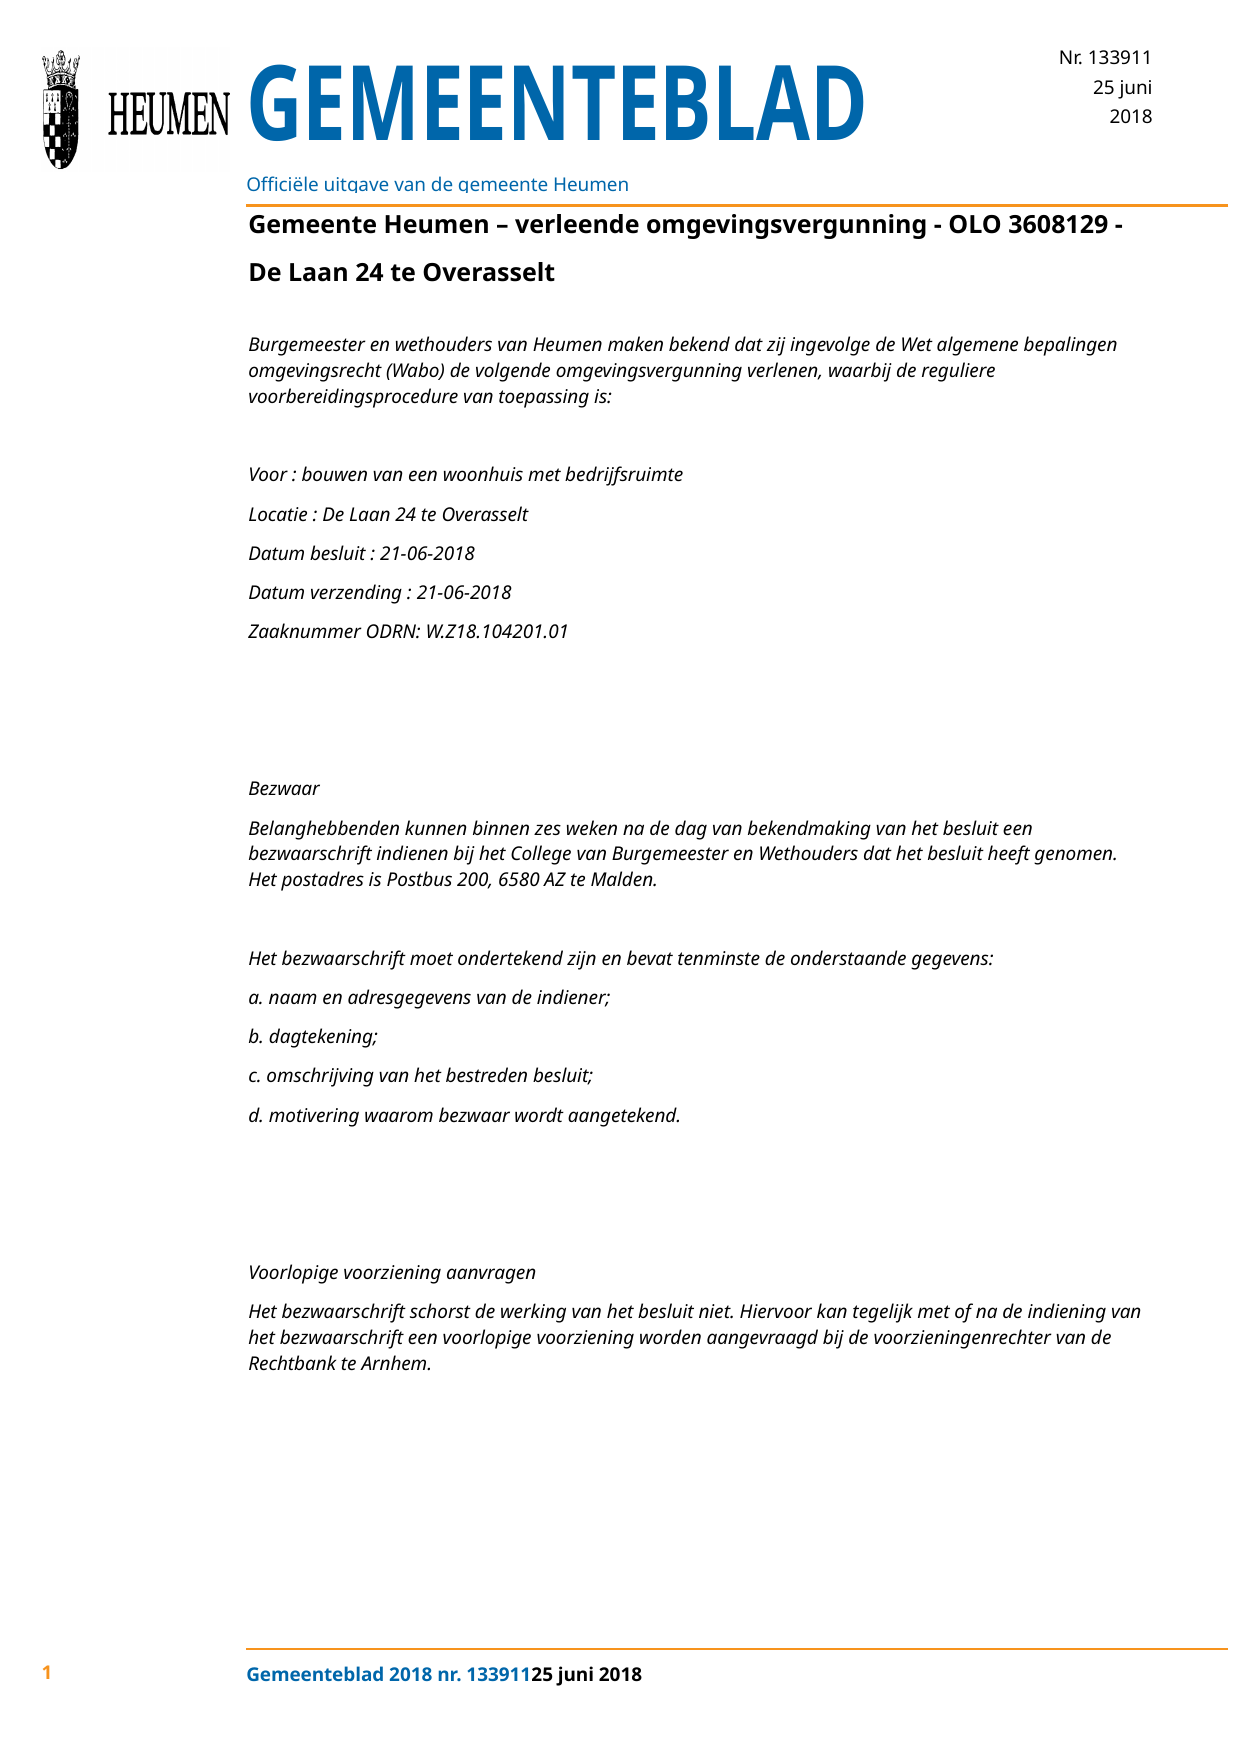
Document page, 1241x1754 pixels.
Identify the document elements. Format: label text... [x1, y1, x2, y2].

text a. naam en adresgegevens van de indiener; [248, 984, 1152, 1010]
text Bezwaar [248, 776, 1152, 801]
text Zaaknummer ODRN: W.Z18.104201.01 [248, 618, 1152, 644]
text Datum verzending : 21-06-2018 [248, 579, 1152, 605]
text c. omschrijving van het bestreden besluit; [248, 1063, 1152, 1088]
text Belanghebbenden kunnen binnen zes weken na de dag van bekendmaking van het besluit een bezwaarschrift indienen bij het College van Burgemeester en Wethouders dat het besluit heeft genomen. Het postadres is Postbus 200, 6580 AZ te Malden. [248, 815, 1152, 892]
text Het bezwaarschrift schorst de werking van het besluit niet. Hiervoor kan tegelijk met of na de indiening van het bezwaarschrift een voorlopige voorziening worden aangevraagd bij de voorzieningenrechter van de Rechtbank te Arnhem. [248, 1298, 1152, 1376]
text Het bezwaarschrift moet ondertekend zijn en bevat tenminste de onderstaande gegevens: [248, 945, 1152, 971]
text Locatie : De Laan 24 te Overasselt [248, 501, 1152, 526]
text Voor : bouwen van een woonhuis met bedrijfsruimte [248, 461, 1152, 487]
text Datum besluit : 21-06-2018 [248, 540, 1152, 566]
text b. dagtekening; [248, 1023, 1152, 1049]
text Burgemeester en wethouders van Heumen maken bekend dat zij ingevolge de Wet algemene bepalingen omgevingsrecht (Wabo) de volgende omgevingsvergunning verlenen, waarbij de reguliere voorbereidingsprocedure van toepassing is: [248, 331, 1152, 409]
text Gemeente Heumen – verleende omgevingsvergunning - OLO 3608129 - De Laan 24 te Overasselt [248, 207, 1152, 288]
picture [41, 47, 231, 172]
text d. motivering waarom bezwaar wordt aangetekend. [248, 1102, 1152, 1128]
text Voorlopige voorziening aanvragen [248, 1259, 1152, 1285]
